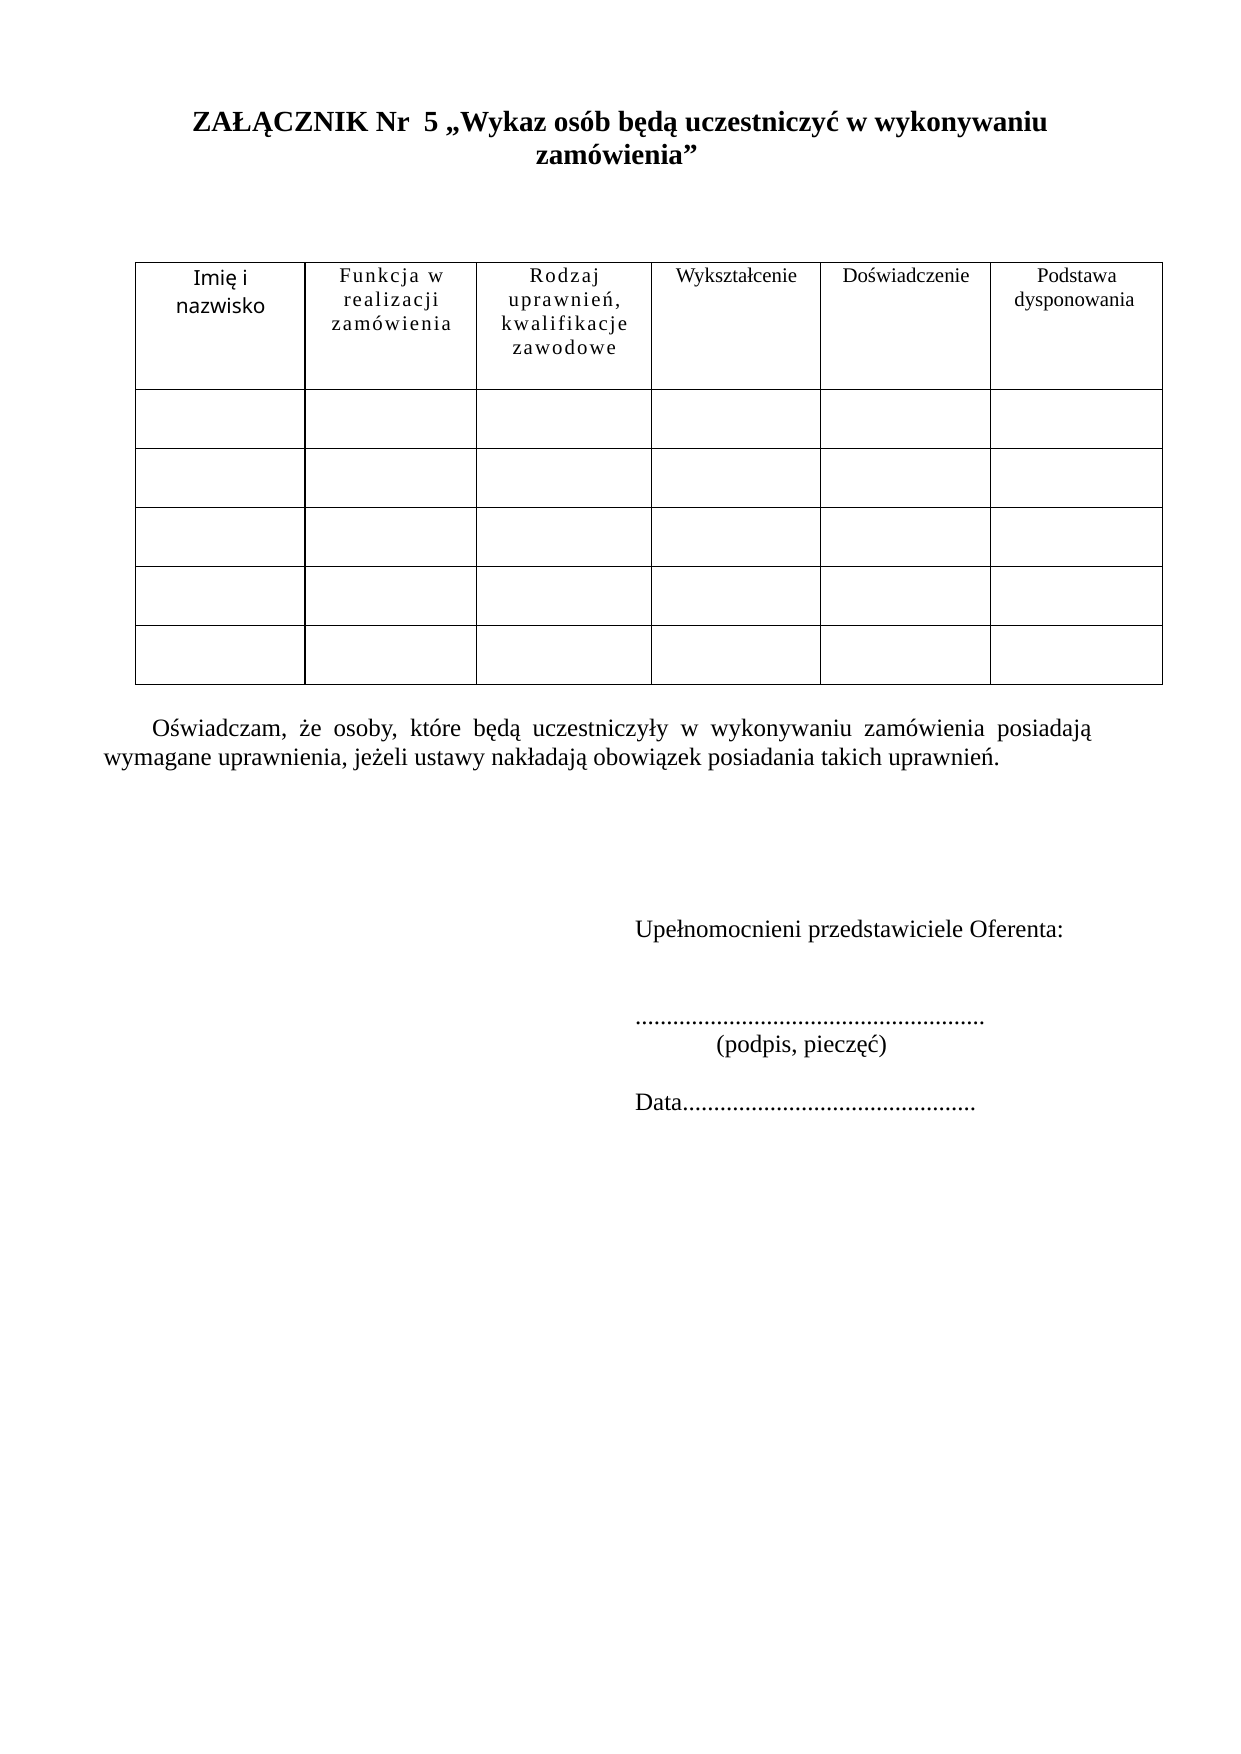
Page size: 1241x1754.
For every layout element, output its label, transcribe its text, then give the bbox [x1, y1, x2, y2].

table_cell [136, 626, 304, 683]
text Data............................................... [635, 1087, 1093, 1116]
table_header Doświadczenie [821, 263, 990, 389]
text ........................................................ [635, 1001, 1093, 1029]
table_cell [136, 449, 304, 507]
table_header Podstawa dysponowania [991, 263, 1162, 389]
table_cell [821, 390, 990, 448]
text ZAŁĄCZNIK Nr 5 „Wykaz osób będą uczestniczyć w wykonywaniu zamówienia” [148, 104, 1093, 171]
table_cell [652, 626, 820, 683]
table_cell [991, 626, 1162, 683]
table_header Funkcja w realizacji zamówienia [306, 263, 476, 389]
table_cell [477, 449, 651, 507]
table_cell [306, 390, 476, 448]
table_header Wykształcenie [652, 263, 820, 389]
table_cell [991, 508, 1162, 566]
table_cell [136, 508, 304, 566]
table_cell [477, 626, 651, 683]
table_cell [821, 449, 990, 507]
table_cell [652, 567, 820, 624]
table_cell [652, 390, 820, 448]
text Oświadczam, że osoby, które będą uczestniczyły w wykonywaniu zamówienia posiadają wymagane uprawnienia, jeżeli ustawy nakładają obowiązek posiadania takich uprawnień. [103, 713, 1093, 771]
table_header Rodzaj uprawnień, kwalifikacje zawodowe [477, 263, 651, 389]
table_cell [477, 508, 651, 566]
table_cell [652, 449, 820, 507]
table_cell [821, 508, 990, 566]
table_cell [306, 567, 476, 624]
table_cell [821, 567, 990, 624]
text Upełnomocnieni przedstawiciele Oferenta: [635, 914, 1093, 943]
table_cell [821, 626, 990, 683]
table_header Imię i nazwisko [136, 263, 304, 389]
text (podpis, pieczęć) [635, 1029, 1093, 1058]
table_cell [991, 390, 1162, 448]
table_cell [306, 626, 476, 683]
table_cell [991, 567, 1162, 624]
table_cell [477, 390, 651, 448]
table_cell [306, 449, 476, 507]
table_cell [306, 508, 476, 566]
table_cell [477, 567, 651, 624]
table_cell [991, 449, 1162, 507]
table_cell [652, 508, 820, 566]
table_cell [136, 567, 304, 624]
table_cell [136, 390, 304, 448]
